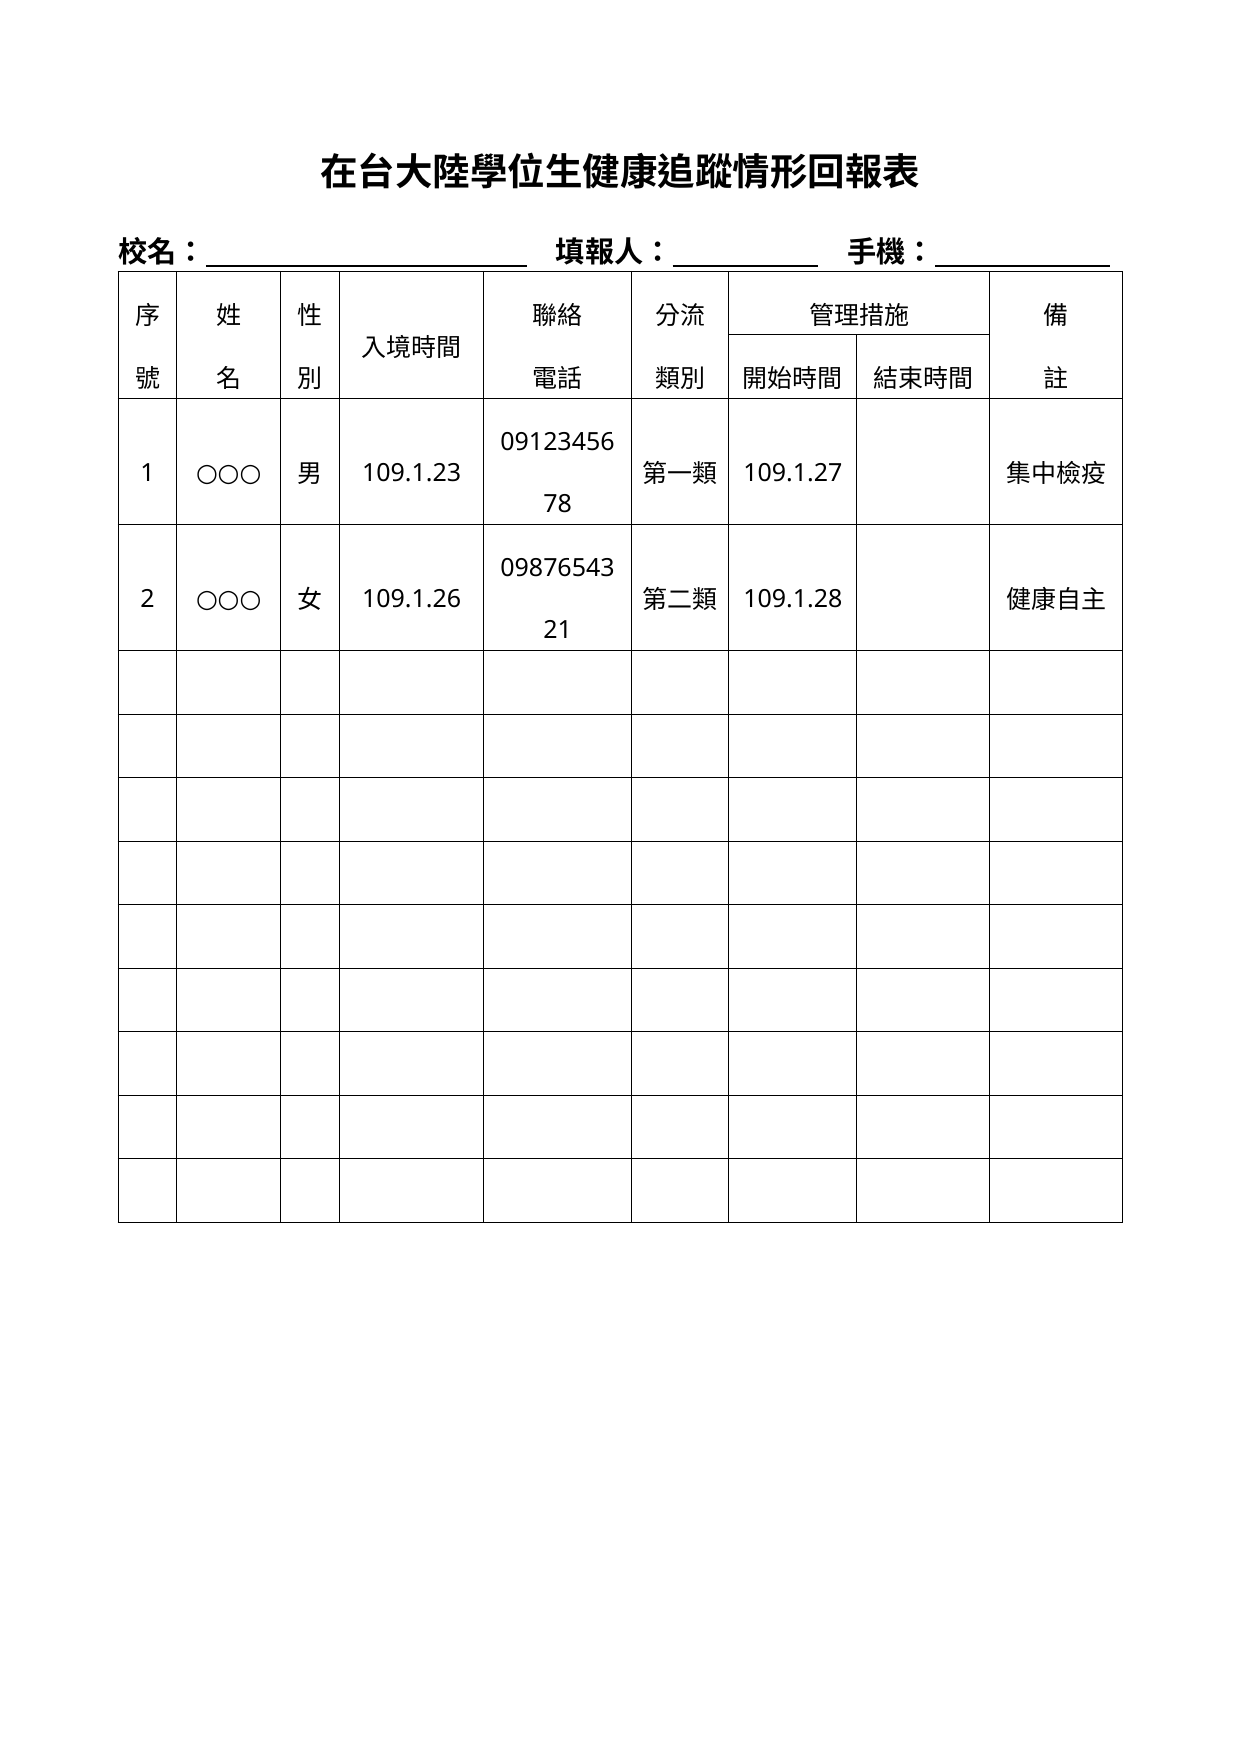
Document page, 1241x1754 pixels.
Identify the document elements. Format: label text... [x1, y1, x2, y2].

table_cell 第一類 [632, 399, 728, 524]
table_cell [281, 905, 339, 968]
table_cell ○○○ [177, 399, 280, 524]
table_cell [857, 651, 989, 713]
table_cell [340, 1096, 483, 1158]
table_cell 第二類 [632, 525, 728, 650]
table_cell 開始時間 [729, 335, 856, 398]
table_cell [857, 1096, 989, 1158]
table_cell [177, 842, 280, 904]
table_cell [340, 651, 483, 713]
table_cell [177, 1159, 280, 1222]
table_cell [484, 1159, 631, 1222]
table_cell [177, 905, 280, 968]
table_cell [281, 842, 339, 904]
table_cell [990, 1096, 1122, 1158]
table_cell [177, 651, 280, 713]
table_cell [990, 905, 1122, 968]
table_cell [484, 778, 631, 841]
table_cell [632, 1159, 728, 1222]
table_cell [281, 778, 339, 841]
table_cell [484, 715, 631, 777]
table_cell [857, 969, 989, 1031]
text 在台大陸學位生健康追蹤情形回報表 [118, 127, 1122, 189]
table_cell ○○○ [177, 525, 280, 650]
table_cell [177, 1096, 280, 1158]
table_cell 0912345678 [484, 399, 631, 524]
table_cell [119, 1032, 176, 1095]
table_cell 1 [119, 399, 176, 524]
table_cell [119, 1096, 176, 1158]
table_cell [177, 778, 280, 841]
table_cell [990, 1032, 1122, 1095]
table_cell [119, 715, 176, 777]
table_cell [281, 1159, 339, 1222]
table_cell 109.1.23 [340, 399, 483, 524]
text 校名： 填報人： 手機： [118, 208, 1122, 271]
table_cell [281, 1096, 339, 1158]
table_cell [119, 842, 176, 904]
table_cell [729, 1096, 856, 1158]
table_cell [857, 399, 989, 524]
table_cell 109.1.27 [729, 399, 856, 524]
table_cell [281, 651, 339, 713]
table_cell [632, 969, 728, 1031]
table_cell [632, 905, 728, 968]
table_cell [632, 1096, 728, 1158]
table_cell [857, 905, 989, 968]
table_cell [484, 842, 631, 904]
table_cell [990, 969, 1122, 1031]
table_cell [729, 842, 856, 904]
table_cell [484, 969, 631, 1031]
table_cell [119, 651, 176, 713]
table_cell [484, 1032, 631, 1095]
table_cell [857, 778, 989, 841]
table_cell [340, 778, 483, 841]
table_cell [857, 1032, 989, 1095]
table_cell 女 [281, 525, 339, 650]
table_cell [340, 715, 483, 777]
table_cell [177, 969, 280, 1031]
table_cell 0987654321 [484, 525, 631, 650]
table_cell [729, 969, 856, 1031]
table_cell [990, 1159, 1122, 1222]
table_header 備 註 [990, 272, 1122, 398]
table_cell [632, 715, 728, 777]
table_cell [119, 778, 176, 841]
table_cell [340, 1159, 483, 1222]
table_cell [484, 1096, 631, 1158]
table_header 管理措施 [729, 272, 989, 334]
table_cell 109.1.28 [729, 525, 856, 650]
table_cell [484, 651, 631, 713]
table_cell [281, 715, 339, 777]
table_cell [990, 778, 1122, 841]
table_cell [857, 715, 989, 777]
table_header 姓 名 [177, 272, 280, 398]
table_cell 集中檢疫 [990, 399, 1122, 524]
table_cell 2 [119, 525, 176, 650]
table_cell [729, 715, 856, 777]
table_cell 健康自主 [990, 525, 1122, 650]
table_cell [990, 842, 1122, 904]
table_cell 男 [281, 399, 339, 524]
table_cell [177, 715, 280, 777]
table_cell 109.1.26 [340, 525, 483, 650]
table_cell [857, 842, 989, 904]
table_cell [340, 969, 483, 1031]
table_header 序號 [119, 272, 176, 398]
table_cell [857, 525, 989, 650]
table_cell [119, 905, 176, 968]
table_cell [340, 1032, 483, 1095]
table_header 分流 類別 [632, 272, 728, 398]
table_cell [729, 905, 856, 968]
table_cell [729, 1032, 856, 1095]
table_cell [632, 651, 728, 713]
table_cell [632, 842, 728, 904]
table_cell [729, 778, 856, 841]
table_cell 結束時間 [857, 335, 989, 398]
table_header 性別 [281, 272, 339, 398]
table_cell [632, 778, 728, 841]
table_cell [340, 905, 483, 968]
table_cell [281, 969, 339, 1031]
table_cell [119, 969, 176, 1031]
table_cell [990, 651, 1122, 713]
table_cell [119, 1159, 176, 1222]
table_cell [177, 1032, 280, 1095]
table_cell [729, 1159, 856, 1222]
table_cell [281, 1032, 339, 1095]
table_cell [857, 1159, 989, 1222]
table_cell [484, 905, 631, 968]
table_cell [340, 842, 483, 904]
table_header 入境時間 [340, 272, 483, 398]
table_header 聯絡 電話 [484, 272, 631, 398]
table_cell [729, 651, 856, 713]
table_cell [990, 715, 1122, 777]
table_cell [632, 1032, 728, 1095]
